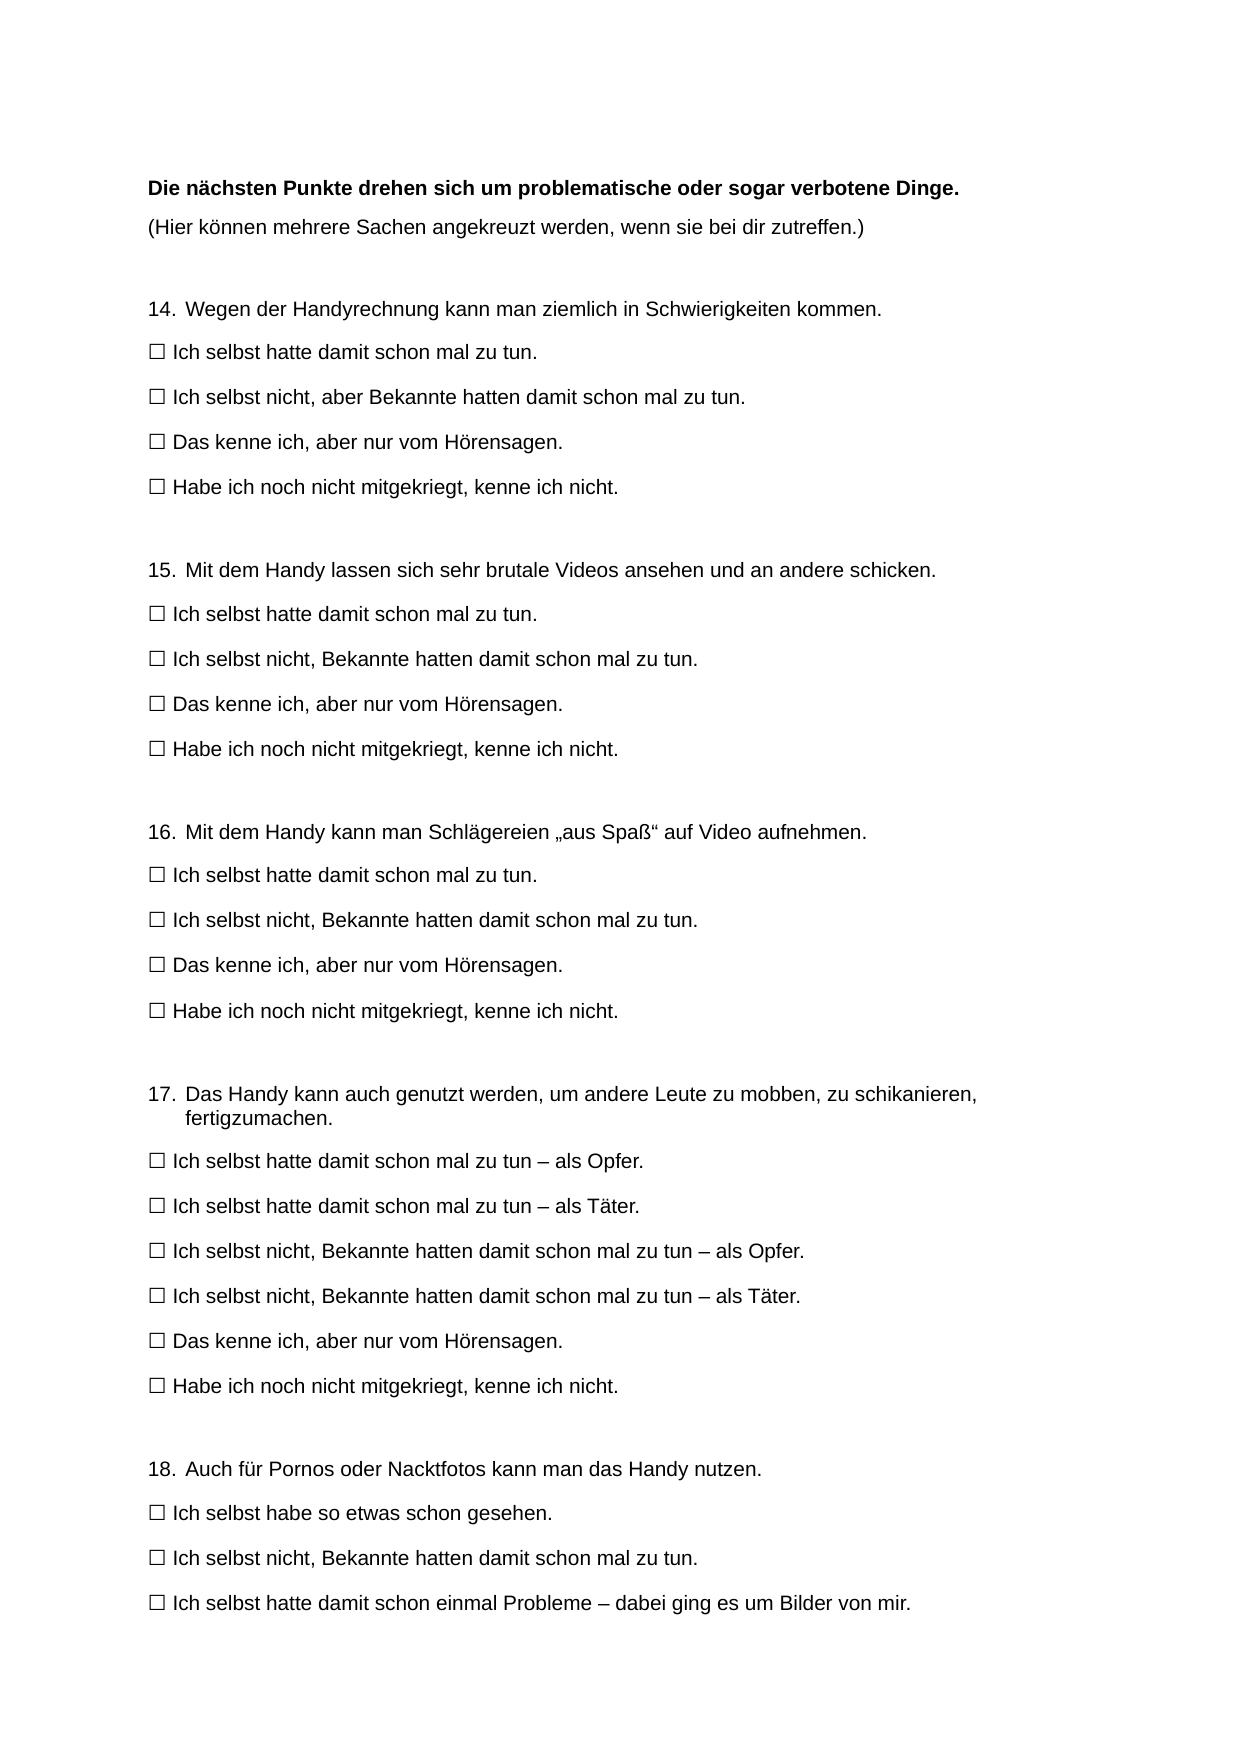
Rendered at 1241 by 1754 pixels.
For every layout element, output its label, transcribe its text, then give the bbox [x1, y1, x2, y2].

list Wegen der Handyrechnung kann man ziemlich in Schwierigkeiten kommen. [148, 296, 1092, 320]
text ☐ Ich selbst hatte damit schon mal zu tun. [148, 860, 1092, 889]
text ☐ Ich selbst nicht, Bekannte hatten damit schon mal zu tun. [148, 1543, 1092, 1571]
list Mit dem Handy lassen sich sehr brutale Videos ansehen und an andere schicken. [148, 558, 1092, 582]
text (Hier können mehrere Sachen angekreuzt werden, wenn sie bei dir zutreffen.) [148, 215, 1092, 239]
text ☐ Habe ich noch nicht mitgekriegt, kenne ich nicht. [148, 1372, 1092, 1400]
text ☐ Habe ich noch nicht mitgekriegt, kenne ich nicht. [148, 472, 1092, 501]
text ☐ Ich selbst habe so etwas schon gesehen. [148, 1498, 1092, 1526]
text ☐ Ich selbst nicht, Bekannte hatten damit schon mal zu tun. [148, 906, 1092, 934]
text ☐ Ich selbst nicht, Bekannte hatten damit schon mal zu tun – als Opfer. [148, 1236, 1092, 1265]
list Auch für Pornos oder Nacktfotos kann man das Handy nutzen. [148, 1457, 1092, 1481]
text ☐ Das kenne ich, aber nur vom Hörensagen. [148, 951, 1092, 979]
text ☐ Habe ich noch nicht mitgekriegt, kenne ich nicht. [148, 996, 1092, 1024]
text ☐ Ich selbst hatte damit schon mal zu tun – als Täter. [148, 1191, 1092, 1219]
list Mit dem Handy kann man Schlägereien „aus Spaß“ auf Video aufnehmen. [148, 820, 1092, 844]
text ☐ Ich selbst hatte damit schon mal zu tun – als Opfer. [148, 1146, 1092, 1174]
text Die nächsten Punkte drehen sich um problematische oder sogar verbotene Dinge. [148, 176, 1092, 200]
text ☐ Ich selbst nicht, Bekannte hatten damit schon mal zu tun. [148, 644, 1092, 672]
text ☐ Das kenne ich, aber nur vom Hörensagen. [148, 427, 1092, 456]
text ☐ Habe ich noch nicht mitgekriegt, kenne ich nicht. [148, 734, 1092, 762]
text ☐ Ich selbst hatte damit schon mal zu tun. [148, 599, 1092, 627]
list Das Handy kann auch genutzt werden, um andere Leute zu mobben, zu schikanieren, fertigzumachen. [148, 1081, 1092, 1129]
text ☐ Das kenne ich, aber nur vom Hörensagen. [148, 689, 1092, 717]
text ☐ Ich selbst nicht, aber Bekannte hatten damit schon mal zu tun. [148, 382, 1092, 411]
text ☐ Ich selbst hatte damit schon mal zu tun. [148, 337, 1092, 366]
text ☐ Das kenne ich, aber nur vom Hörensagen. [148, 1326, 1092, 1355]
text ☐ Ich selbst nicht, Bekannte hatten damit schon mal zu tun – als Täter. [148, 1281, 1092, 1310]
text ☐ Ich selbst hatte damit schon einmal Probleme – dabei ging es um Bilder von mir. [148, 1588, 1092, 1617]
